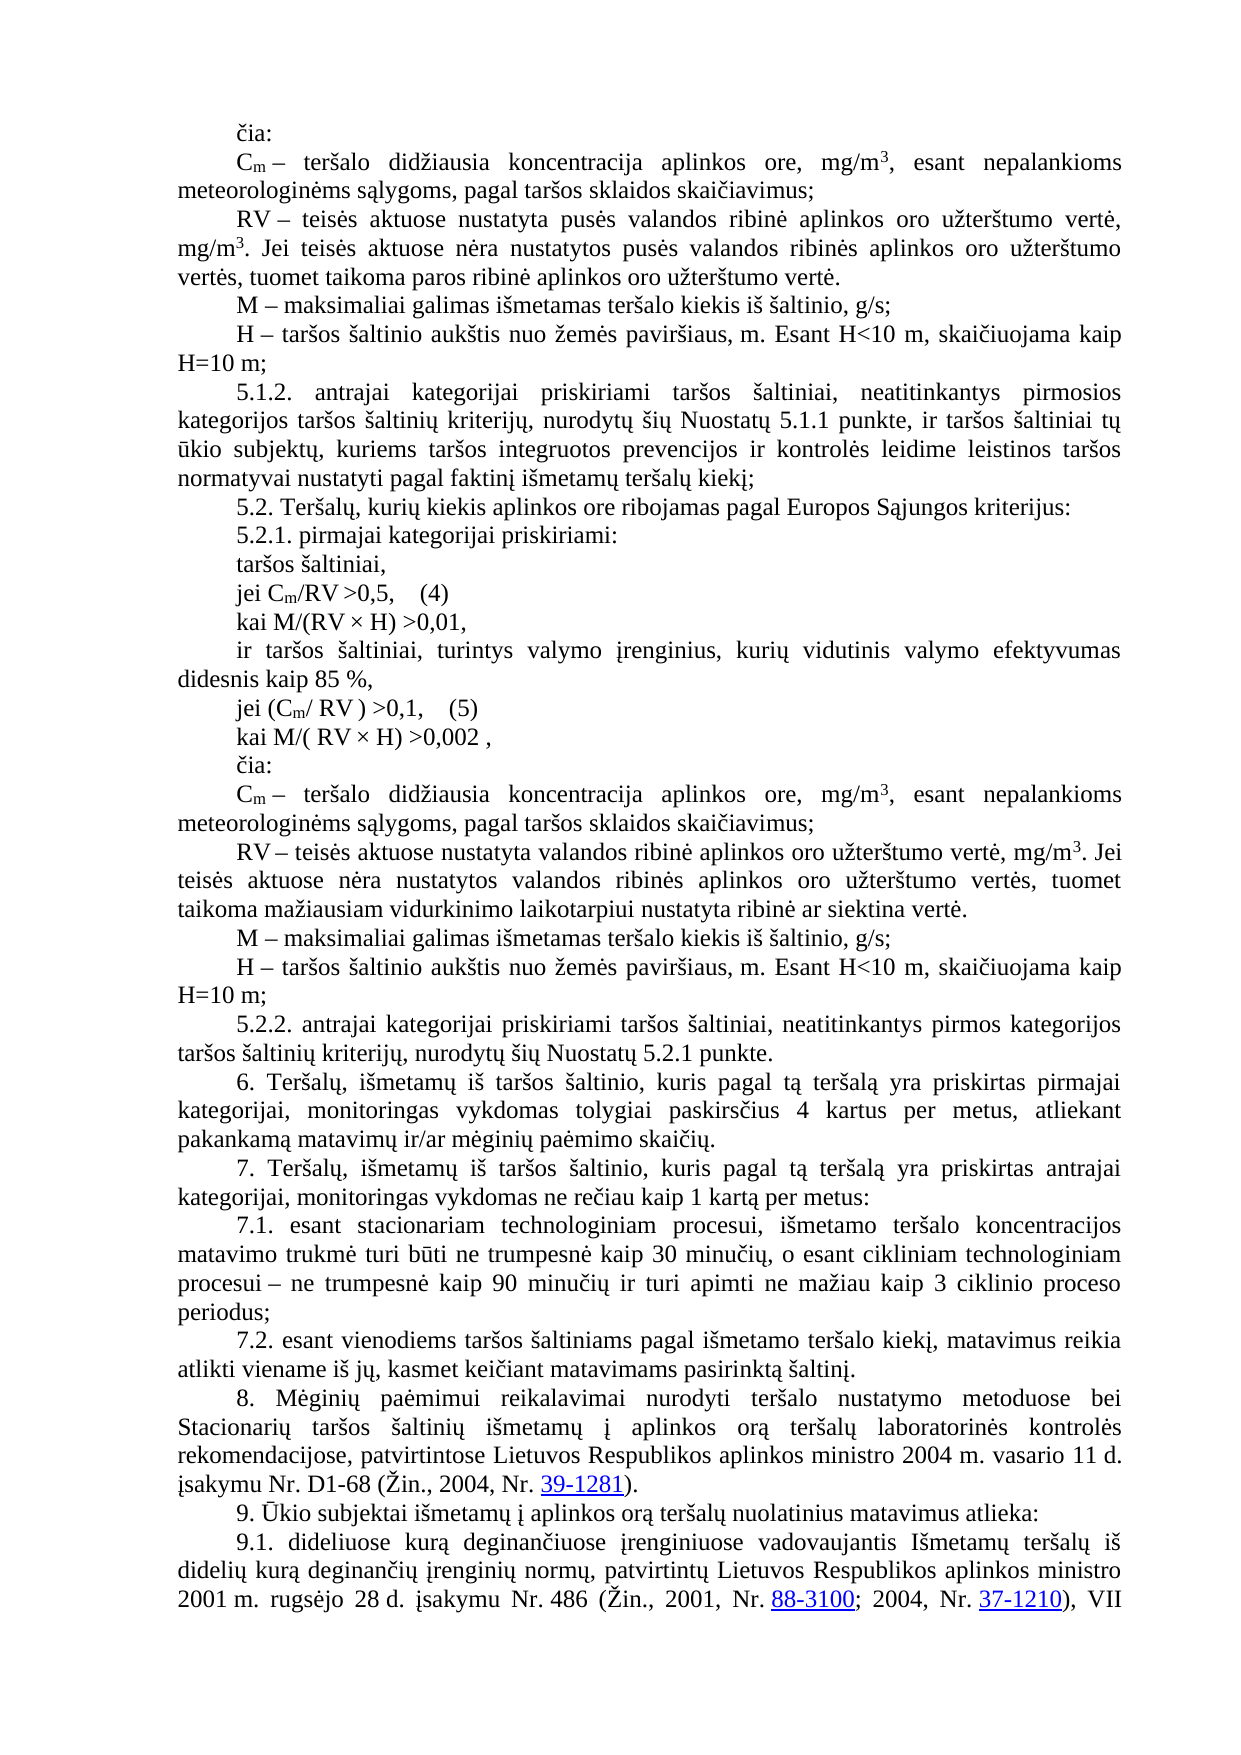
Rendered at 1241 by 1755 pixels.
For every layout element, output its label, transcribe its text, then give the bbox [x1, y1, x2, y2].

text Cm – teršalo didžiausia koncentracija aplinkos ore, mg/m3, esant nepalankioms meteorologinėms sąlygoms, pagal taršos sklaidos skaičiavimus; [177, 147, 1122, 204]
text Cm – teršalo didžiausia koncentracija aplinkos ore, mg/m3, esant nepalankioms meteorologinėms sąlygoms, pagal taršos sklaidos skaičiavimus; [177, 779, 1122, 837]
text M – maksimaliai galimas išmetamas teršalo kiekis iš šaltinio, g/s; [177, 923, 1122, 952]
text H – taršos šaltinio aukštis nuo žemės paviršiaus, m. Esant H<10 m, skaičiuojama kaip H=10 m; [177, 319, 1122, 377]
text jei Cm/RV >0,5, (4) [177, 578, 1122, 607]
text 8. Mėginių paėmimui reikalavimai nurodyti teršalo nustatymo metoduose bei Stacionarių taršos šaltinių išmetamų į aplinkos orą teršalų laboratorinės kontrolės rekomendacijose, patvirtintose Lietuvos Respublikos aplinkos ministro 2004 m. vasario 11 d. įsakymu Nr. D1-68 (Žin., 2004, Nr. 39-1281). [177, 1383, 1122, 1498]
text RV – teisės aktuose nustatyta pusės valandos ribinė aplinkos oro užterštumo vertė, mg/m3. Jei teisės aktuose nėra nustatytos pusės valandos ribinės aplinkos oro užterštumo vertės, tuomet taikoma paros ribinė aplinkos oro užterštumo vertė. [177, 204, 1122, 291]
text 7.1. esant stacionariam technologiniam procesui, išmetamo teršalo koncentracijos matavimo trukmė turi būti ne trumpesnė kaip 30 minučių, o esant cikliniam technologiniam procesui – ne trumpesnė kaip 90 minučių ir turi apimti ne mažiau kaip 3 ciklinio proceso periodus; [177, 1211, 1122, 1326]
text M – maksimaliai galimas išmetamas teršalo kiekis iš šaltinio, g/s; [177, 291, 1122, 319]
text RV – teisės aktuose nustatyta valandos ribinė aplinkos oro užterštumo vertė, mg/m3. Jei teisės aktuose nėra nustatytos valandos ribinės aplinkos oro užterštumo vertės, tuomet taikoma mažiausiam vidurkinimo laikotarpiui nustatyta ribinė ar siektina vertė. [177, 837, 1122, 923]
text 9.1. dideliuose kurą deginančiuose įrenginiuose vadovaujantis Išmetamų teršalų iš didelių kurą deginančių įrenginių normų, patvirtintų Lietuvos Respublikos aplinkos ministro 2001 m. rugsėjo 28 d. įsakymu Nr. 486 (Žin., 2001, Nr. 88-3100; 2004, Nr. 37-1210), VII [177, 1527, 1122, 1613]
text 7.2. esant vienodiems taršos šaltiniams pagal išmetamo teršalo kiekį, matavimus reikia atlikti viename iš jų, kasmet keičiant matavimams pasirinktą šaltinį. [177, 1326, 1122, 1383]
text 6. Teršalų, išmetamų iš taršos šaltinio, kuris pagal tą teršalą yra priskirtas pirmajai kategorijai, monitoringas vykdomas tolygiai paskirsčius 4 kartus per metus, atliekant pakankamą matavimų ir/ar mėginių paėmimo skaičių. [177, 1067, 1122, 1153]
text kai M/(RV × H) >0,01, [177, 607, 1122, 636]
text jei (Cm/ RV ) >0,1, (5) [177, 693, 1122, 722]
text čia: [177, 118, 1122, 147]
text 5.2.2. antrajai kategorijai priskiriami taršos šaltiniai, neatitinkantys pirmos kategorijos taršos šaltinių kriterijų, nurodytų šių Nuostatų 5.2.1 punkte. [177, 1009, 1122, 1067]
text H – taršos šaltinio aukštis nuo žemės paviršiaus, m. Esant H<10 m, skaičiuojama kaip H=10 m; [177, 952, 1122, 1009]
text čia: [177, 751, 1122, 779]
text ir taršos šaltiniai, turintys valymo įrenginius, kurių vidutinis valymo efektyvumas didesnis kaip 85 %, [177, 636, 1122, 693]
text 9. Ūkio subjektai išmetamų į aplinkos orą teršalų nuolatinius matavimus atlieka: [177, 1498, 1122, 1527]
text 7. Teršalų, išmetamų iš taršos šaltinio, kuris pagal tą teršalą yra priskirtas antrajai kategorijai, monitoringas vykdomas ne rečiau kaip 1 kartą per metus: [177, 1153, 1122, 1211]
text kai M/( RV × H) >0,002 , [177, 722, 1122, 751]
text taršos šaltiniai, [177, 549, 1122, 578]
text 5.2. Teršalų, kurių kiekis aplinkos ore ribojamas pagal Europos Sąjungos kriterijus: [177, 492, 1122, 521]
text 5.2.1. pirmajai kategorijai priskiriami: [177, 521, 1122, 549]
text 5.1.2. antrajai kategorijai priskiriami taršos šaltiniai, neatitinkantys pirmosios kategorijos taršos šaltinių kriterijų, nurodytų šių Nuostatų 5.1.1 punkte, ir taršos šaltiniai tų ūkio subjektų, kuriems taršos integruotos prevencijos ir kontrolės leidime leistinos taršos normatyvai nustatyti pagal faktinį išmetamų teršalų kiekį; [177, 377, 1122, 492]
